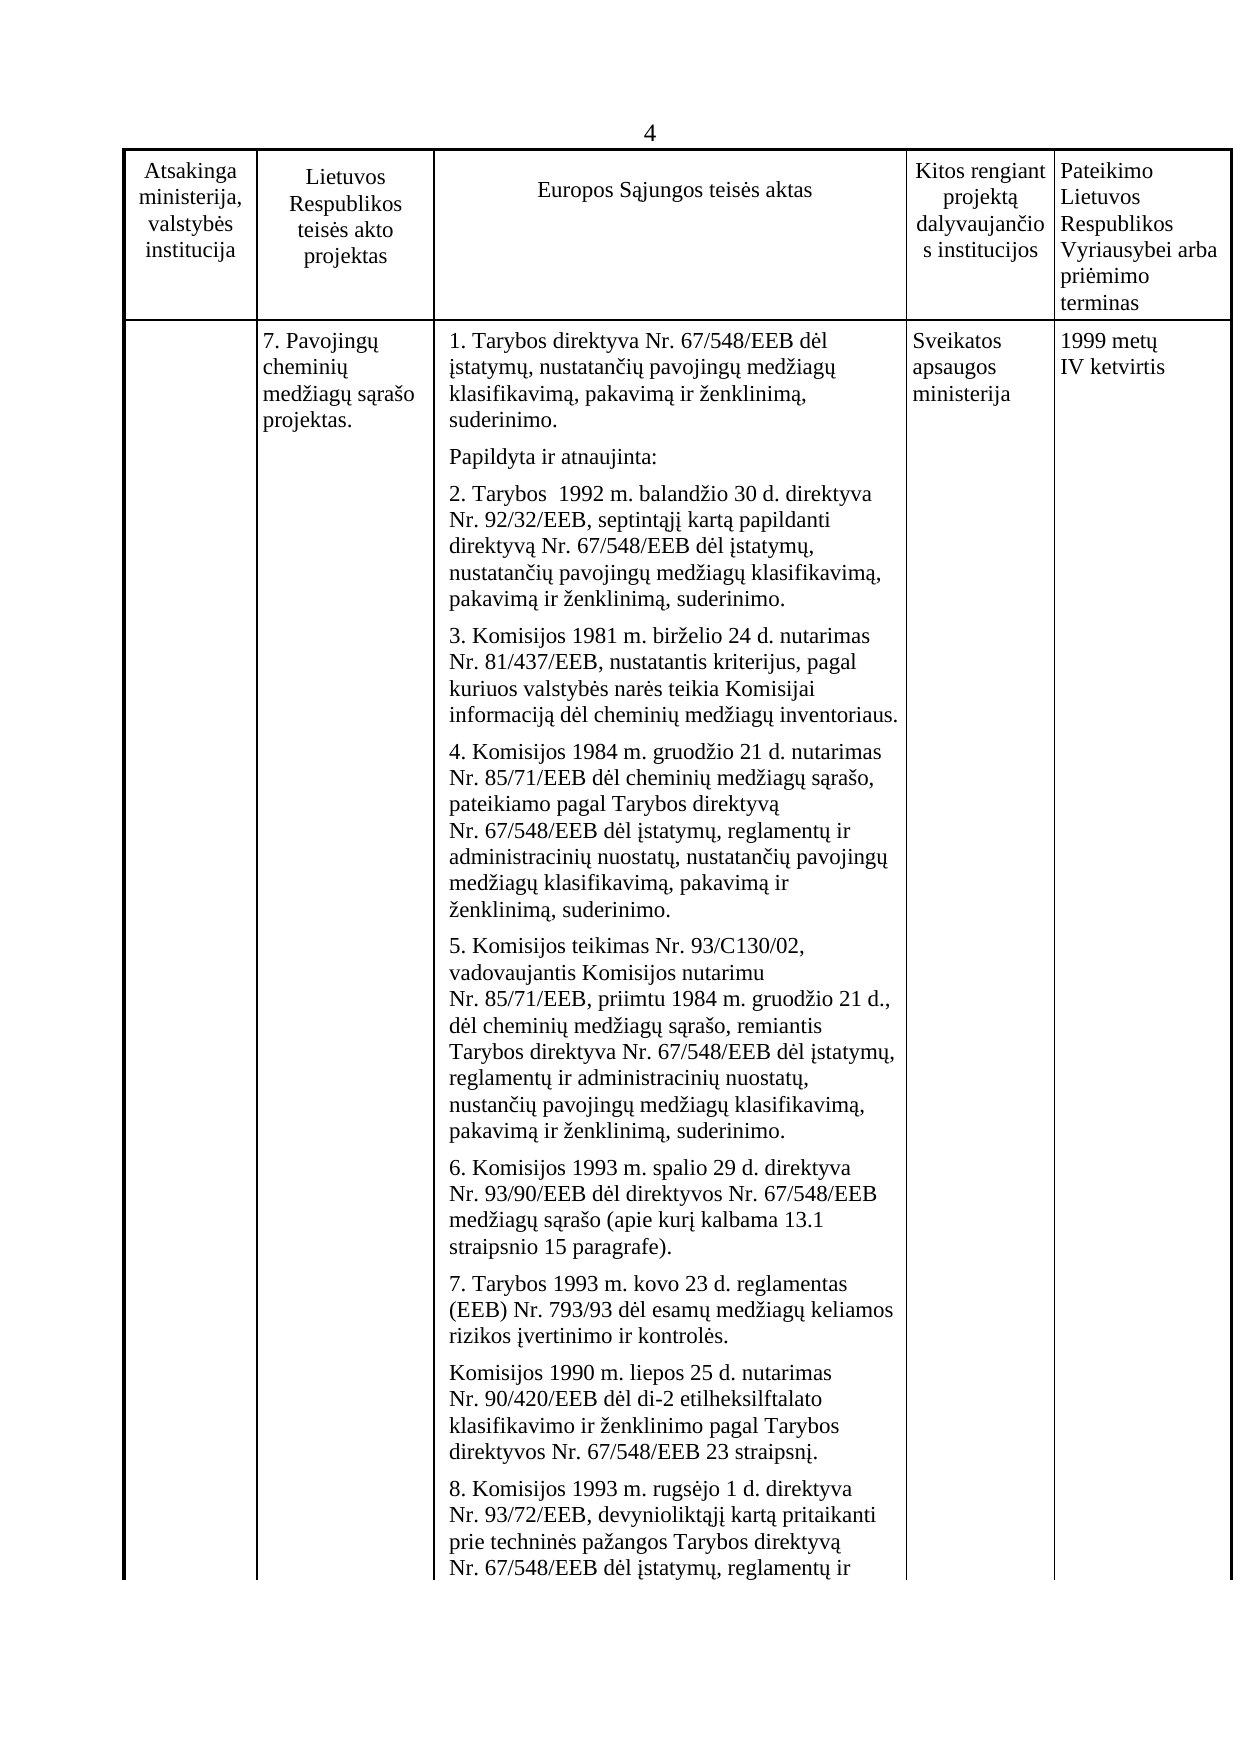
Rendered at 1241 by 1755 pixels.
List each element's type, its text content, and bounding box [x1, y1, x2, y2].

table_cell 7. Pavojingų cheminių medžiagų sąrašo projektas. [258, 321, 433, 1580]
table_header Europos Sąjungos teisės aktas [435, 151, 906, 319]
table_header Kitos rengiant projektą dalyvaujančios institucijos [907, 151, 1054, 319]
table_cell Sveikatos apsaugos ministerija [907, 321, 1054, 1580]
table_cell 1999 metų IV ketvirtis [1055, 321, 1230, 1580]
table_header Atsakinga ministerija, valstybės institucija [126, 151, 256, 319]
table_cell 1. Tarybos direktyva Nr. 67/548/EEB dėl įstatymų, nustatančių pavojingų medžiagų klasifikavimą, pakavimą ir ženklinimą, suderinimo. Papildyta ir atnaujinta: 2. Tarybos 1992 m. balandžio 30 d. direktyva Nr. 92/32/EEB, septintąjį kartą papildanti direktyvą Nr. 67/548/EEB dėl įstatymų, nustatančių pavojingų medžiagų klasifikavimą, pakavimą ir ženklinimą, suderinimo. 3. Komisijos 1981 m. birželio 24 d. nutarimas Nr. 81/437/EEB, nustatantis kriterijus, pagal kuriuos valstybės narės teikia Komisijai informaciją dėl cheminių medžiagų inventoriaus. 4. Komisijos 1984 m. gruodžio 21 d. nutarimas Nr. 85/71/EEB dėl cheminių medžiagų sąrašo, pateikiamo pagal Tarybos direktyvą Nr. 67/548/EEB dėl įstatymų, reglamentų ir administracinių nuostatų, nustatančių pavojingų medžiagų klasifikavimą, pakavimą ir ženklinimą, suderinimo. 5. Komisijos teikimas Nr. 93/C130/02, vadovaujantis Komisijos nutarimu Nr. 85/71/EEB, priimtu 1984 m. gruodžio 21 d., dėl cheminių medžiagų sąrašo, remiantis Tarybos direktyva Nr. 67/548/EEB dėl įstatymų, reglamentų ir administracinių nuostatų, nustančių pavojingų medžiagų klasifikavimą, pakavimą ir ženklinimą, suderinimo. 6. Komisijos 1993 m. spalio 29 d. direktyva Nr. 93/90/EEB dėl direktyvos Nr. 67/548/EEB medžiagų sąrašo (apie kurį kalbama 13.1 straipsnio 15 paragrafe). 7. Tarybos 1993 m. kovo 23 d. reglamentas (EEB) Nr. 793/93 dėl esamų medžiagų keliamos rizikos įvertinimo ir kontrolės. Komisijos 1990 m. liepos 25 d. nutarimas Nr. 90/420/EEB dėl di-2 etilheksilftalato klasifikavimo ir ženklinimo pagal Tarybos direktyvos Nr. 67/548/EEB 23 straipsnį. 8. Komisijos 1993 m. rugsėjo 1 d. direktyva Nr. 93/72/EEB, devynioliktąjį kartą pritaikanti prie techninės pažangos Tarybos direktyvą Nr. 67/548/EEB dėl įstatymų, reglamentų ir [435, 321, 906, 1580]
table_cell [126, 321, 256, 1580]
table_header Pateikimo Lietuvos Respublikos Vyriausybei arba priėmimo terminas [1055, 151, 1230, 319]
table_header Lietuvos Respublikos teisės akto projektas [258, 151, 433, 319]
